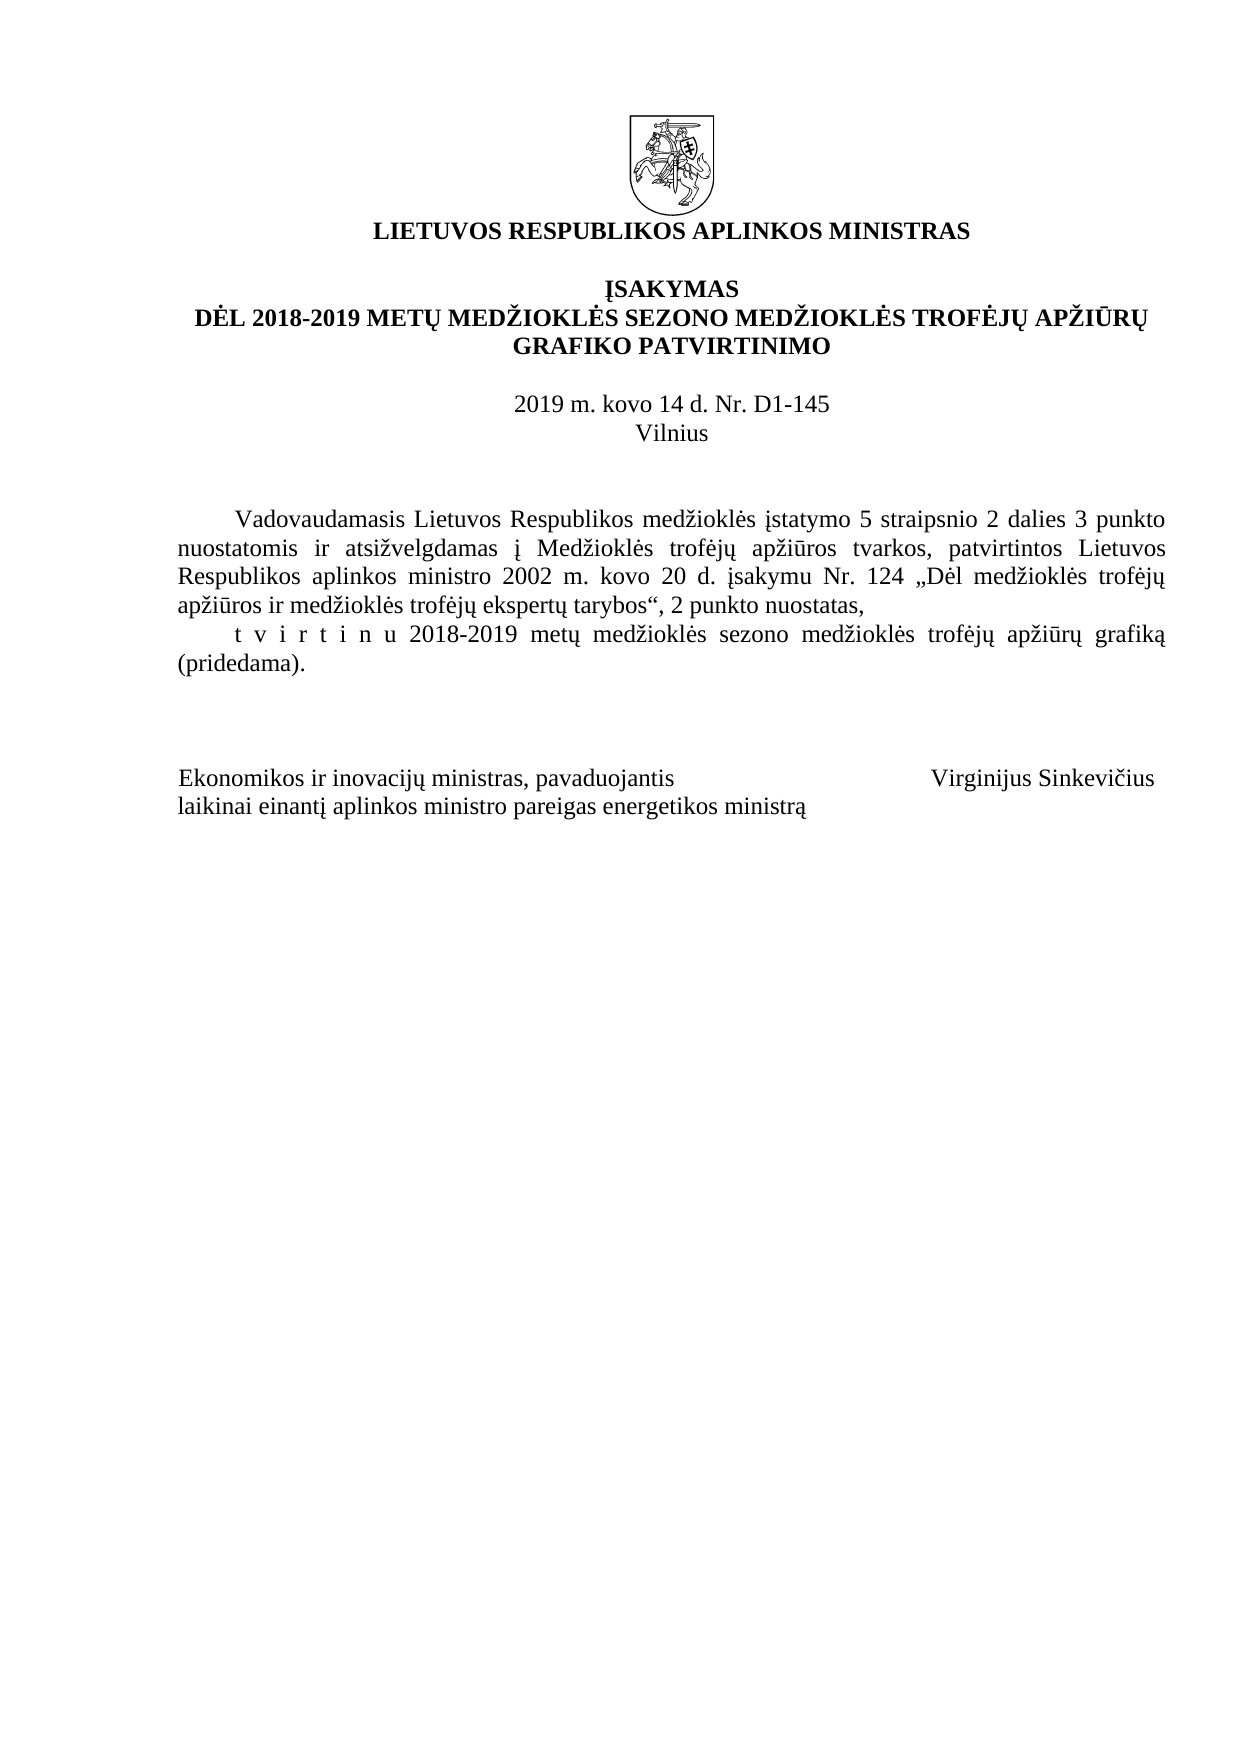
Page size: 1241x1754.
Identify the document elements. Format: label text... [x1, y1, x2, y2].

text laikinai einantį aplinkos ministro pareigas energetikos ministrą [177, 791, 1166, 820]
text DĖL 2018-2019 METŲ MEDŽIOKLĖS SEZONO MEDŽIOKLĖS TROFĖJŲ APŽIŪRŲ GRAFIKO PATVIRTINIMO [177, 303, 1166, 360]
text t v i r t i n u 2018-2019 metų medžioklės sezono medžioklės trofėjų apžiūrų grafiką (pridedama). [177, 619, 1166, 676]
text LIETUVOS RESPUBLIKOS APLINKOS MINISTRAS [177, 216, 1166, 245]
text Vadovaudamasis Lietuvos Respublikos medžioklės įstatymo 5 straipsnio 2 dalies 3 punkto nuostatomis ir atsižvelgdamas į Medžioklės trofėjų apžiūros tvarkos, patvirtintos Lietuvos Respublikos aplinkos ministro 2002 m. kovo 20 d. įsakymu Nr. 124 „Dėl medžioklės trofėjų apžiūros ir medžioklės trofėjų ekspertų tarybos“, 2 punkto nuostatas, [177, 504, 1166, 619]
text ĮSAKYMAS [177, 274, 1166, 303]
text Vilnius [177, 418, 1166, 475]
text Ekonomikos ir inovacijų ministras, pavaduojantis Virginijus Sinkevičius [178, 763, 1163, 791]
text 2019 m. kovo 14 d. Nr. D1-145 [177, 389, 1166, 418]
